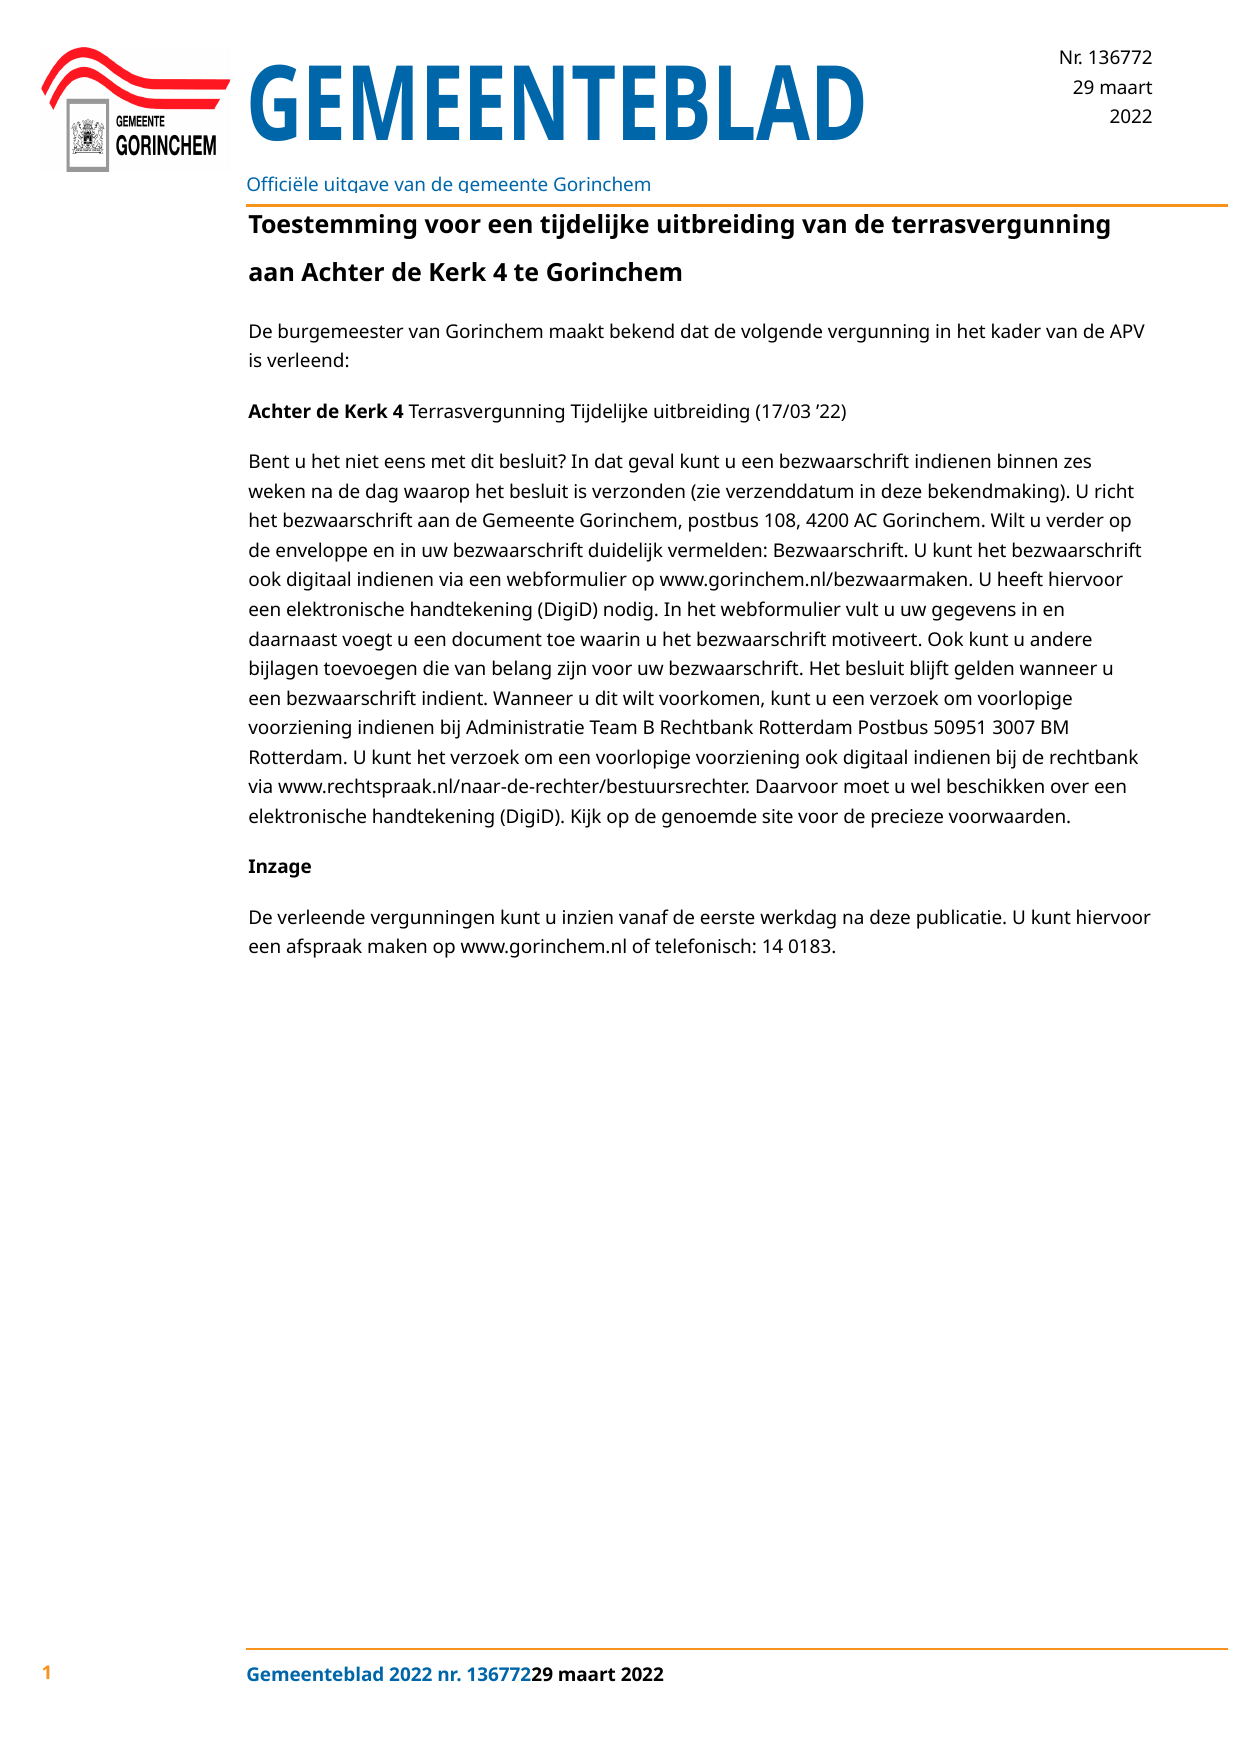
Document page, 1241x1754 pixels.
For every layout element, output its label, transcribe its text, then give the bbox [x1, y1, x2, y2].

text Bent u het niet eens met dit besluit? In dat geval kunt u een bezwaarschrift indienen binnen zes weken na de dag waarop het besluit is verzonden (zie verzenddatum in deze bekendmaking). U richt het bezwaarschrift aan de Gemeente Gorinchem, postbus 108, 4200 AC Gorinchem. Wilt u verder op de enveloppe en in uw bezwaarschrift duidelijk vermelden: Bezwaarschrift. U kunt het bezwaarschrift ook digitaal indienen via een webformulier op www.gorinchem.nl/bezwaarmaken. U heeft hiervoor een elektronische handtekening (DigiD) nodig. In het webformulier vult u uw gegevens in en daarnaast voegt u een document toe waarin u het bezwaarschrift motiveert. Ook kunt u andere bijlagen toevoegen die van belang zijn voor uw bezwaarschrift. Het besluit blijft gelden wanneer u een bezwaarschrift indient. Wanneer u dit wilt voorkomen, kunt u een verzoek om voorlopige voorziening indienen bij Administratie Team B Rechtbank Rotterdam Postbus 50951 3007 BM Rotterdam. U kunt het verzoek om een voorlopige voorziening ook digitaal indienen bij de rechtbank via www.rechtspraak.nl/naar-de-rechter/bestuursrechter. Daarvoor moet u wel beschikken over een elektronische handtekening (DigiD). Kijk op de genoemde site voor de precieze voorwaarden. [248, 448, 1152, 829]
picture [41, 47, 231, 172]
text Toestemming voor een tijdelijke uitbreiding van de terrasvergunning aan Achter de Kerk 4 te Gorinchem [248, 207, 1152, 288]
text Inzage [248, 854, 1152, 879]
text De burgemeester van Gorinchem maakt bekend dat de volgende vergunning in het kader van de APV is verleend: [248, 318, 1152, 373]
text Achter de Kerk 4 Terrasvergunning Tijdelijke uitbreiding (17/03 ’22) [248, 398, 1152, 424]
text De verleende vergunningen kunt u inzien vanaf de eerste werkdag na deze publicatie. U kunt hiervoor een afspraak maken op www.gorinchem.nl of telefonisch: 14 0183. [248, 904, 1152, 959]
